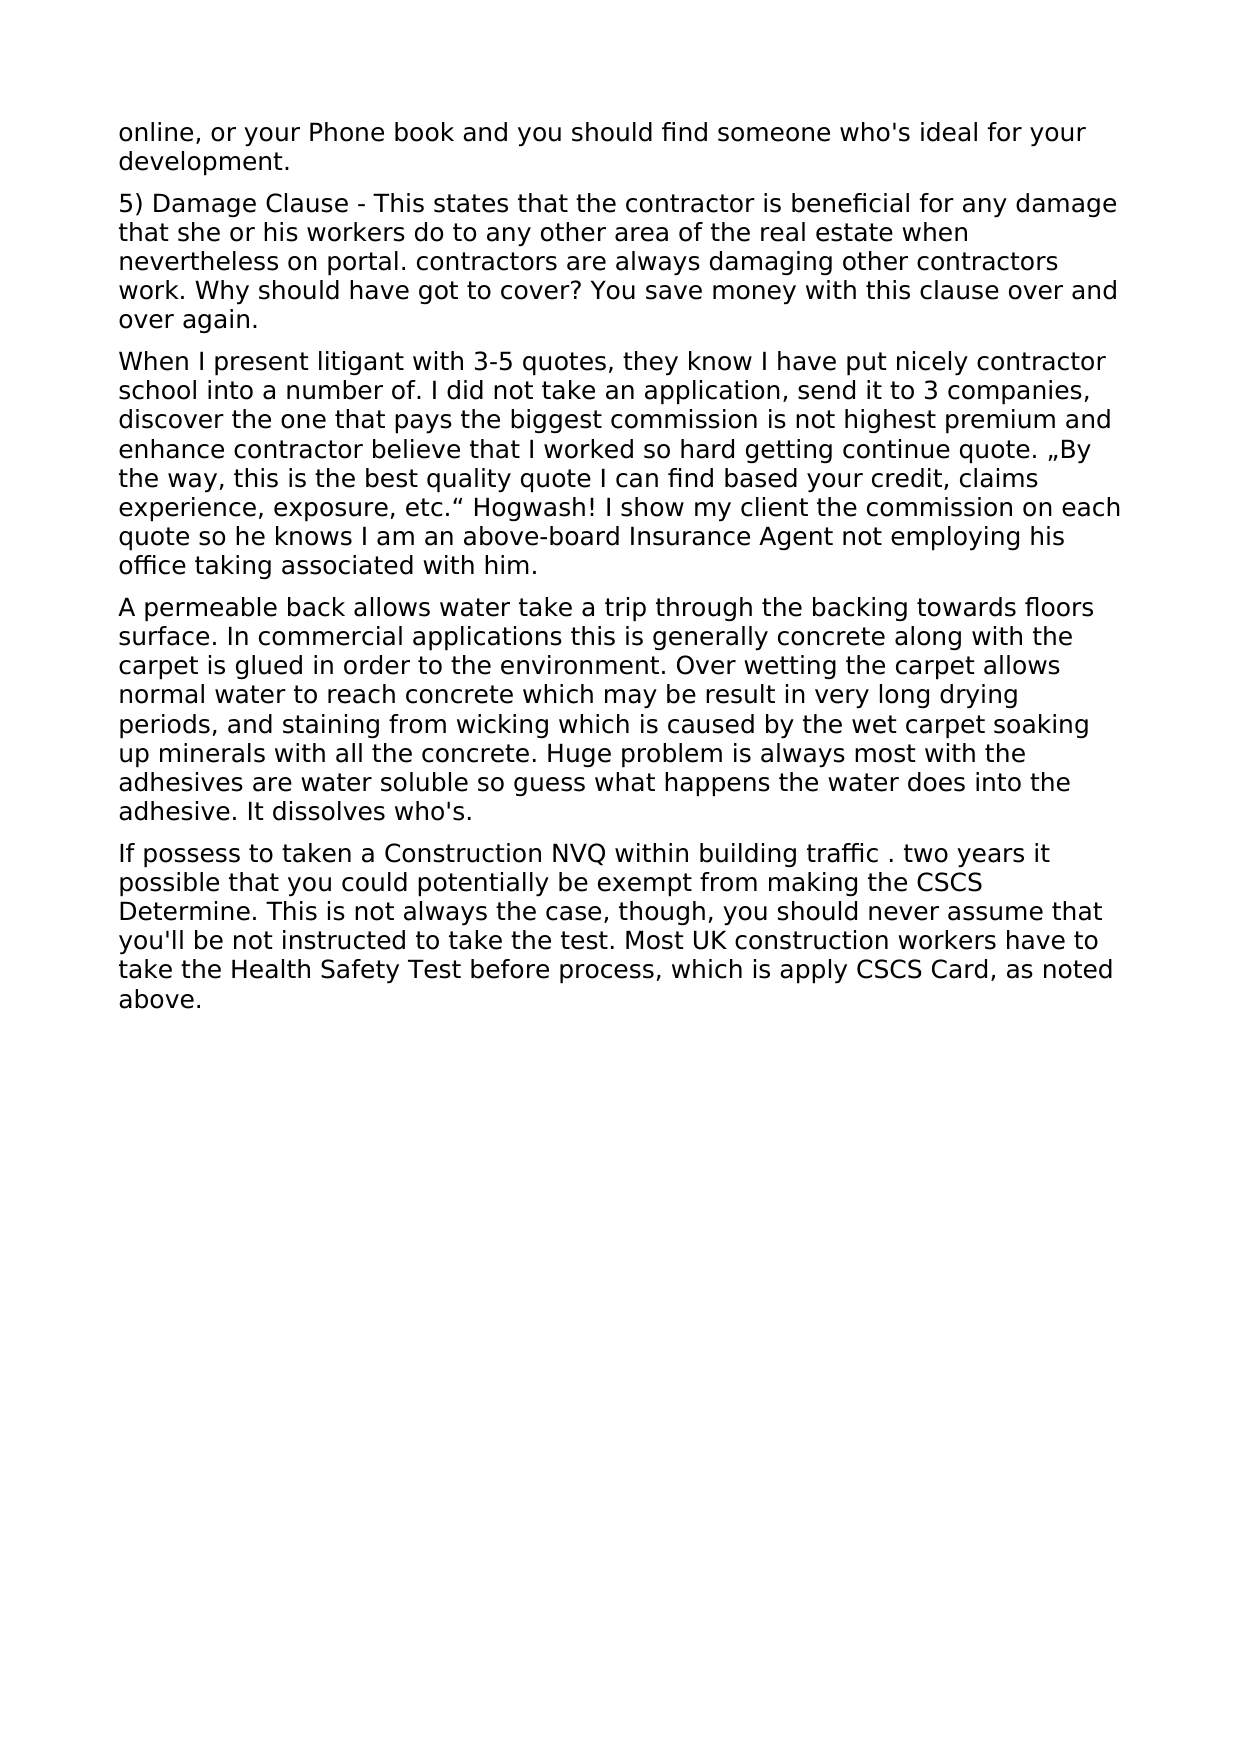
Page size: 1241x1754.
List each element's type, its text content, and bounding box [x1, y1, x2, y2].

text online, or your Phone book and you should find someone who's ideal for your development. [118, 118, 1122, 176]
text A permeable back allows water take a trip through the backing towards floors surface. In commercial applications this is generally concrete along with the carpet is glued in order to the environment. Over wetting the carpet allows normal water to reach concrete which may be result in very long drying periods, and staining from wicking which is caused by the wet carpet soaking up minerals with all the concrete. Huge problem is always most with the adhesives are water soluble so guess what happens the water does into the adhesive. It dissolves who's. [118, 593, 1122, 826]
text If possess to taken a Construction NVQ within building traffic . two years it possible that you could potentially be exempt from making the CSCS Determine. This is not always the case, though, you should never assume that you'll be not instructed to take the test. Most UK construction workers have to take the Health Safety Test before process, which is apply CSCS Card, as noted above. [118, 839, 1122, 1014]
text 5) Damage Clause - This states that the contractor is beneficial for any damage that she or his workers do to any other area of the real estate when nevertheless on portal. contractors are always damaging other contractors work. Why should have got to cover? You save money with this clause over and over again. [118, 189, 1122, 335]
text When I present litigant with 3-5 quotes, they know I have put nicely contractor school into a number of. I did not take an application, send it to 3 companies, discover the one that pays the biggest commission is not highest premium and enhance contractor believe that I worked so hard getting continue quote. „By the way, this is the best quality quote I can find based your credit, claims experience, exposure, etc.“ Hogwash! I show my client the commission on each quote so he knows I am an above-board Insurance Agent not employing his office taking associated with him. [118, 347, 1122, 581]
